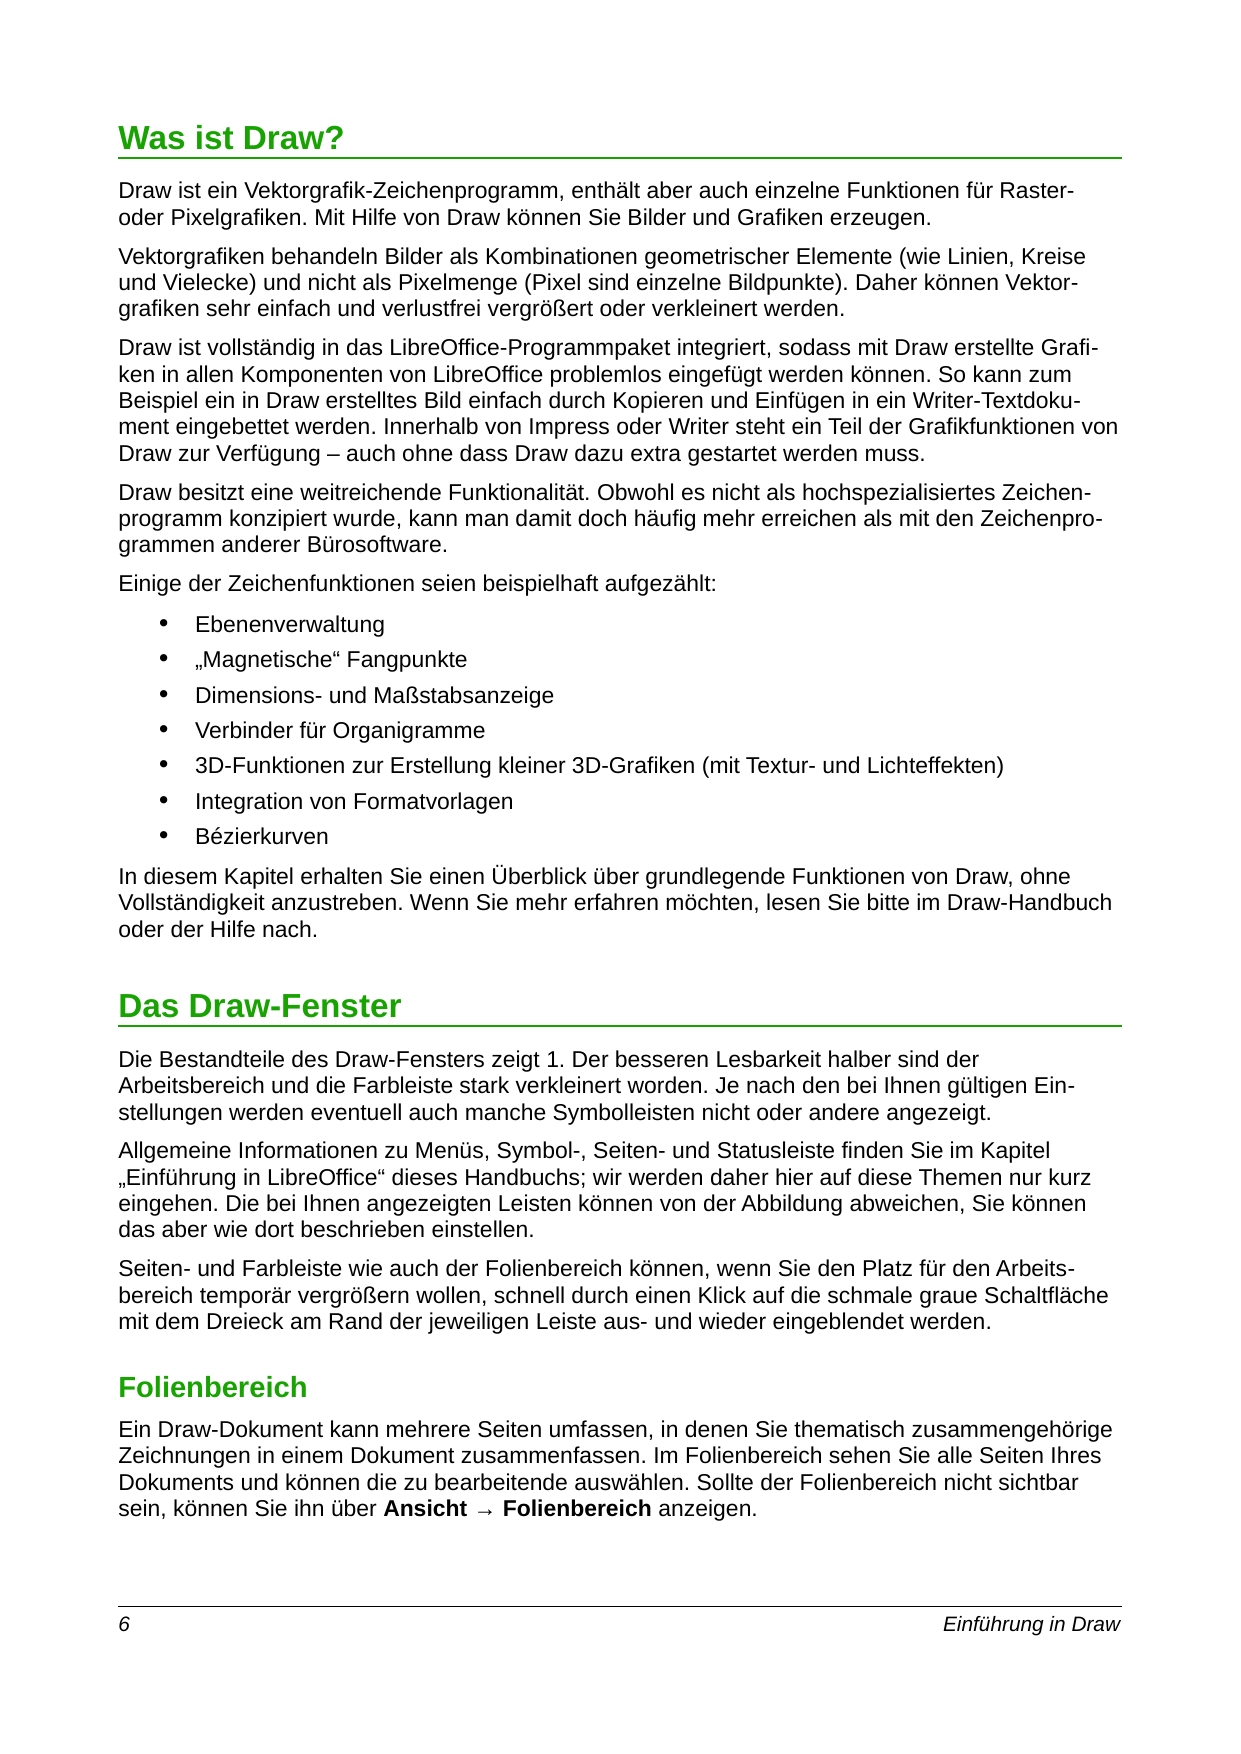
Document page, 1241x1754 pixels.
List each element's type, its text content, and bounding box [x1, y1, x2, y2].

text Allgemeine Informationen zu Menüs, Symbol-, Seiten- und Statusleiste finden Sie im Kapitel „Einführung in LibreOffice“ dieses Handbuchs; wir werden daher hier auf diese Themen nur kurz eingehen. Die bei Ihnen angezeigten Leisten können von der Abbildung abweichen, Sie können das aber wie dort beschrieben einstellen. [118, 1137, 1122, 1243]
text Draw besitzt eine weitreichende Funktionalität. Obwohl es nicht als hochspezialisiertes Zeichen­programm konzipiert wurde, kann man damit doch häufig mehr erreichen als mit den Zeichenpro­grammen anderer Bürosoftware. [118, 478, 1122, 558]
text Die Bestandteile des Draw-Fensters zeigt Abbildung 1. Der besseren Lesbarkeit halber sind der Arbeitsbereich und die Farbleiste stark verkleinert worden. Je nach den bei Ihnen gültigen Ein­stellungen werden eventuell auch manche Symbolleisten nicht oder andere angezeigt. [118, 1046, 1122, 1125]
text Seiten- und Farbleiste wie auch der Folienbereich können, wenn Sie den Platz für den Arbeits­bereich temporär vergrößern wollen, schnell durch einen Klick auf die schmale graue Schaltfläche mit dem Dreieck am Rand der jeweiligen Leiste aus- und wieder eingeblendet werden. [118, 1255, 1122, 1334]
list Bézierkurven [156, 821, 1122, 851]
text Draw ist ein Vektorgrafik-Zeichenprogramm, enthält aber auch einzelne Funktionen für Raster- oder Pixelgrafiken. Mit Hilfe von Draw können Sie Bilder und Grafiken erzeugen. [118, 177, 1122, 230]
subtitle Folienbereich [118, 1370, 1122, 1403]
list Verbinder für Organigramme [156, 715, 1122, 744]
text Ein Draw-Dokument kann mehrere Seiten umfassen, in denen Sie thematisch zusammengehörige Zeichnungen in einem Dokument zusammenfassen. Im Folienbereich sehen Sie alle Seiten Ihres Dokuments und können die zu bearbeitende auswählen. Sollte der Folienbereich nicht sichtbar sein, können Sie ihn über Ansicht → Folienbereich anzeigen. [118, 1416, 1122, 1521]
list Dimensions- und Maßstabsanzeige [156, 680, 1122, 709]
text In diesem Kapitel erhalten Sie einen Überblick über grundlegende Funktionen von Draw, ohne Vollständigkeit anzustreben. Wenn Sie mehr erfahren möchten, lesen Sie bitte im Draw-Handbuch oder der Hilfe nach. [118, 863, 1122, 942]
text Vektorgrafiken behandeln Bilder als Kombinationen geometrischer Elemente (wie Linien, Kreise und Vielecke) und nicht als Pixelmenge (Pixel sind einzelne Bildpunkte). Daher können Vektor­grafiken sehr einfach und verlustfrei vergrößert oder verkleinert werden. [118, 243, 1122, 322]
subtitle Das Draw-Fenster [118, 986, 1122, 1025]
text Draw ist vollständig in das LibreOffice-Programmpaket integriert, sodass mit Draw erstellte Grafi­ken in allen Komponenten von LibreOffice problemlos eingefügt werden können. So kann zum Beispiel ein in Draw erstelltes Bild einfach durch Kopieren und Einfügen in ein Writer-Textdoku­ment eingebettet werden. Innerhalb von Impress oder Writer steht ein Teil der Grafikfunktionen von Draw zur Verfügung – auch ohne dass Draw dazu extra gestartet werden muss. [118, 334, 1122, 466]
subtitle Was ist Draw? [118, 118, 1122, 157]
text Einige der Zeichenfunktionen seien beispielhaft aufgezählt: [118, 570, 1122, 596]
list Integration von Formatvorlagen [156, 786, 1122, 815]
list 3D-Funktionen zur Erstellung kleiner 3D-Grafiken (mit Textur- und Lichteffekten) [156, 751, 1122, 780]
list „Magnetische“ Fangpunkte [156, 644, 1122, 673]
list Ebenenverwaltung [156, 609, 1122, 638]
